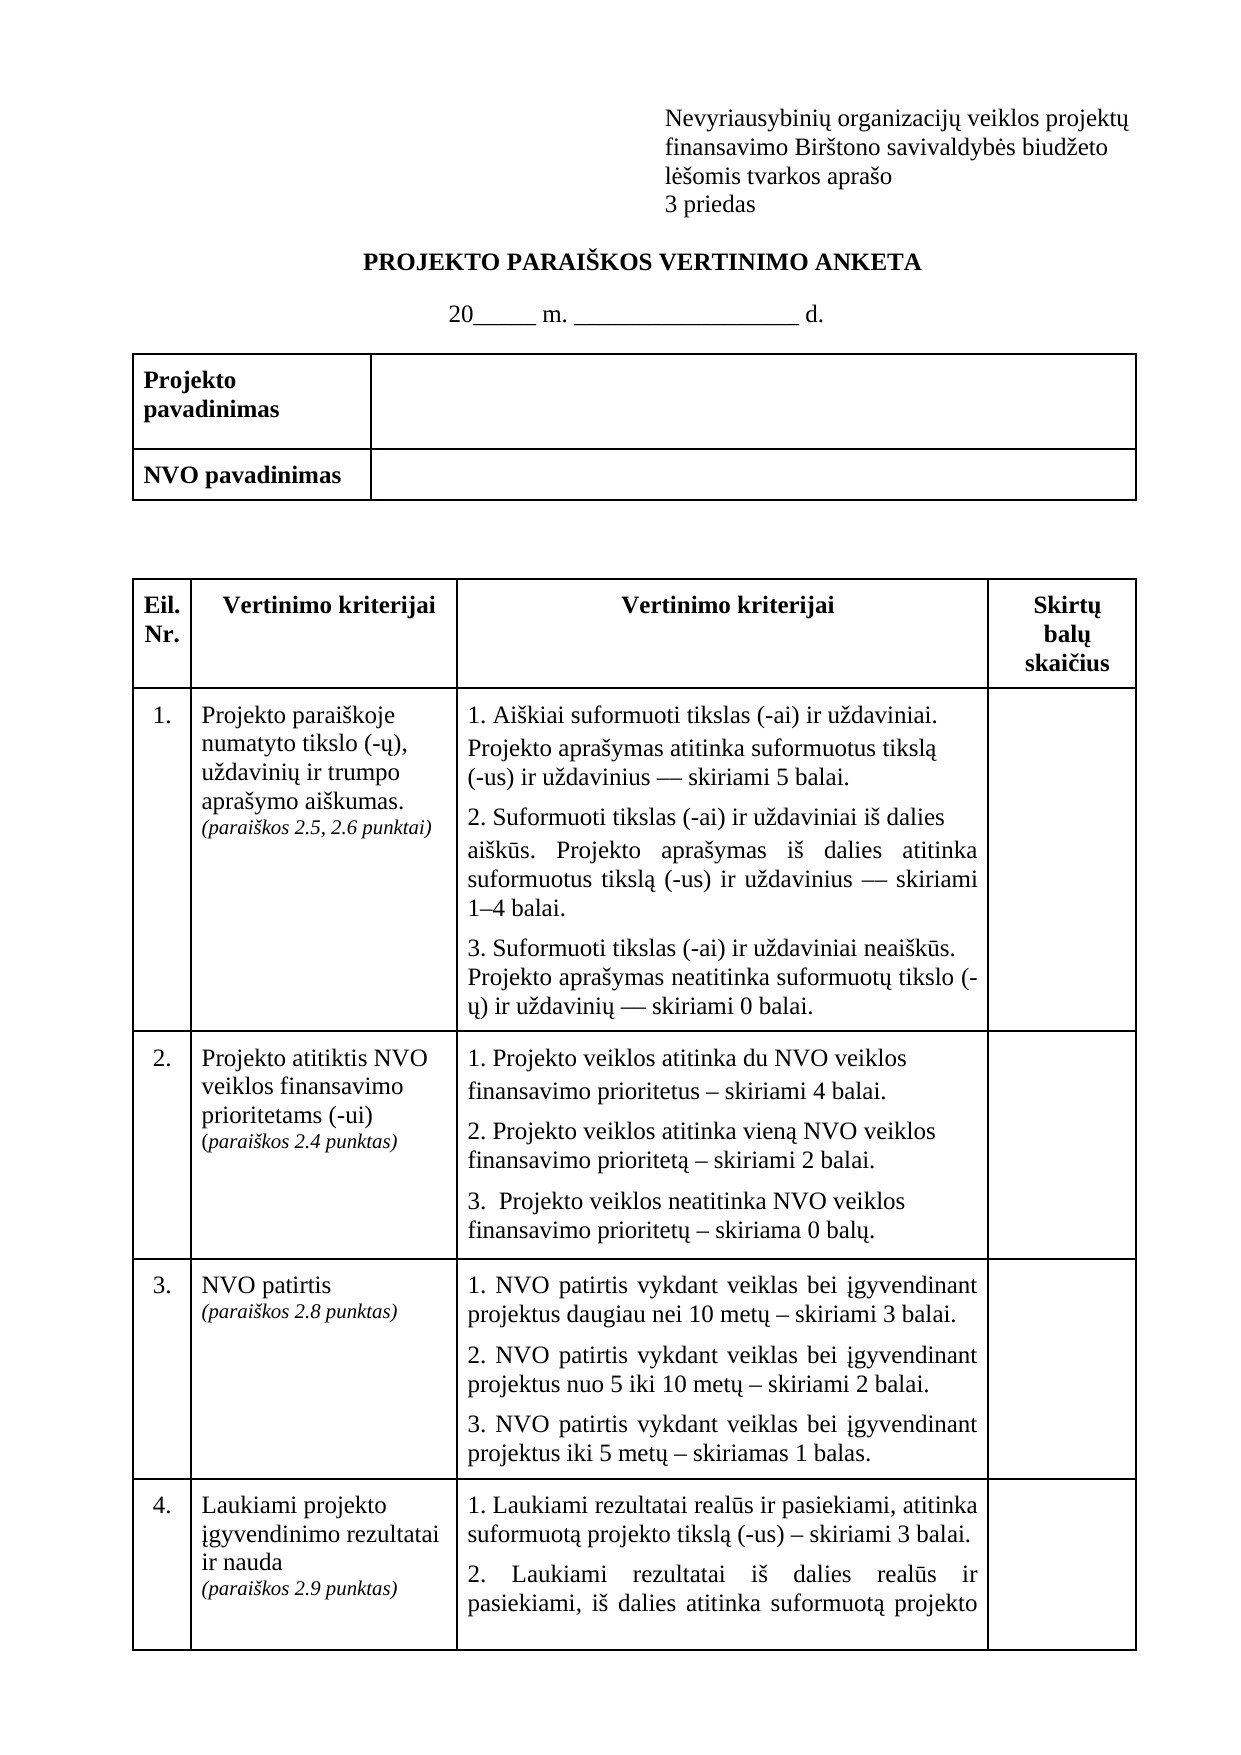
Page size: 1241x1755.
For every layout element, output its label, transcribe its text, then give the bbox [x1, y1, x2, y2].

table_cell Laukiami projekto įgyvendinimo rezultatai ir nauda (paraiškos 2.9 punktas) [192, 1480, 456, 1649]
text 3 priedas [664, 189, 1152, 218]
table_cell 1. Projekto veiklos atitinka du NVO veiklos finansavimo prioritetus – skiriami 4 balai. 2. Projekto veiklos atitinka vieną NVO veiklos finansavimo prioritetą – skiriami 2 balai. 3. Projekto veiklos neatitinka NVO veiklos finansavimo prioritetų – skiriama 0 balų. [458, 1032, 987, 1258]
text lėšomis tvarkos aprašo [664, 161, 1152, 189]
text finansavimo Birštono savivaldybės biudžeto [664, 132, 1152, 161]
table_header Vertinimo kriterijai [192, 580, 456, 687]
table_header Projekto pavadinimas [134, 355, 370, 447]
table_cell 3. [134, 1260, 190, 1477]
table_header Vertinimo kriterijai [458, 580, 987, 687]
table_cell [989, 1260, 1135, 1477]
table_cell 1. Laukiami rezultatai realūs ir pasiekiami, atitinka suformuotą projekto tikslą (-us) – skiriami 3 balai. 2. Laukiami rezultatai iš dalies realūs ir pasiekiami, iš dalies atitinka suformuotą projekto [458, 1480, 987, 1649]
table_header Eil. Nr. [134, 580, 190, 687]
table_cell 1. Aiškiai suformuoti tikslas (-ai) ir uždaviniai. Projekto aprašymas atitinka suformuotus tikslą (-us) ir uždavinius –– skiriami 5 balai. 2. Suformuoti tikslas (-ai) ir uždaviniai iš dalies aiškūs. Projekto aprašymas iš dalies atitinka suformuotus tikslą (-us) ir uždavinius –– skiriami 1–4 balai. 3. Suformuoti tikslas (-ai) ir uždaviniai neaiškūs. Projekto aprašymas neatitinka suformuotų tikslo (-ų) ir uždavinių –– skiriami 0 balai. [458, 689, 987, 1030]
table_cell Projekto atitiktis NVO veiklos finansavimo prioritetams (-ui) (paraiškos 2.4 punktas) [192, 1032, 456, 1258]
table_header [372, 355, 1135, 447]
text Nevyriausybinių organizacijų veiklos projektų [664, 103, 1152, 132]
table_cell 1. NVO patirtis vykdant veiklas bei įgyvendinant projektus daugiau nei 10 metų – skiriami 3 balai. 2. NVO patirtis vykdant veiklas bei įgyvendinant projektus nuo 5 iki 10 metų – skiriami 2 balai. 3. NVO patirtis vykdant veiklas bei įgyvendinant projektus iki 5 metų – skiriamas 1 balas. [458, 1260, 987, 1477]
table_header Skirtų balų skaičius [989, 580, 1135, 687]
table_cell 2. [134, 1032, 190, 1258]
table_cell 4. [134, 1480, 190, 1649]
text 20_____ m. __________________ d. [133, 299, 1152, 328]
table_cell 1. [134, 689, 190, 1030]
table_cell [989, 1480, 1135, 1649]
table_cell [989, 1032, 1135, 1258]
table_cell Projekto paraiškoje numatyto tikslo (-ų), uždavinių ir trumpo aprašymo aiškumas. (paraiškos 2.5, 2.6 punktai) [192, 689, 456, 1030]
text PROJEKTO PARAIŠKOS VERTINIMO ANKETA [133, 247, 1152, 276]
table_cell [989, 689, 1135, 1030]
table_cell NVO patirtis (paraiškos 2.8 punktas) [192, 1260, 456, 1477]
table_cell [372, 450, 1135, 499]
table_cell NVO pavadinimas [134, 450, 370, 499]
